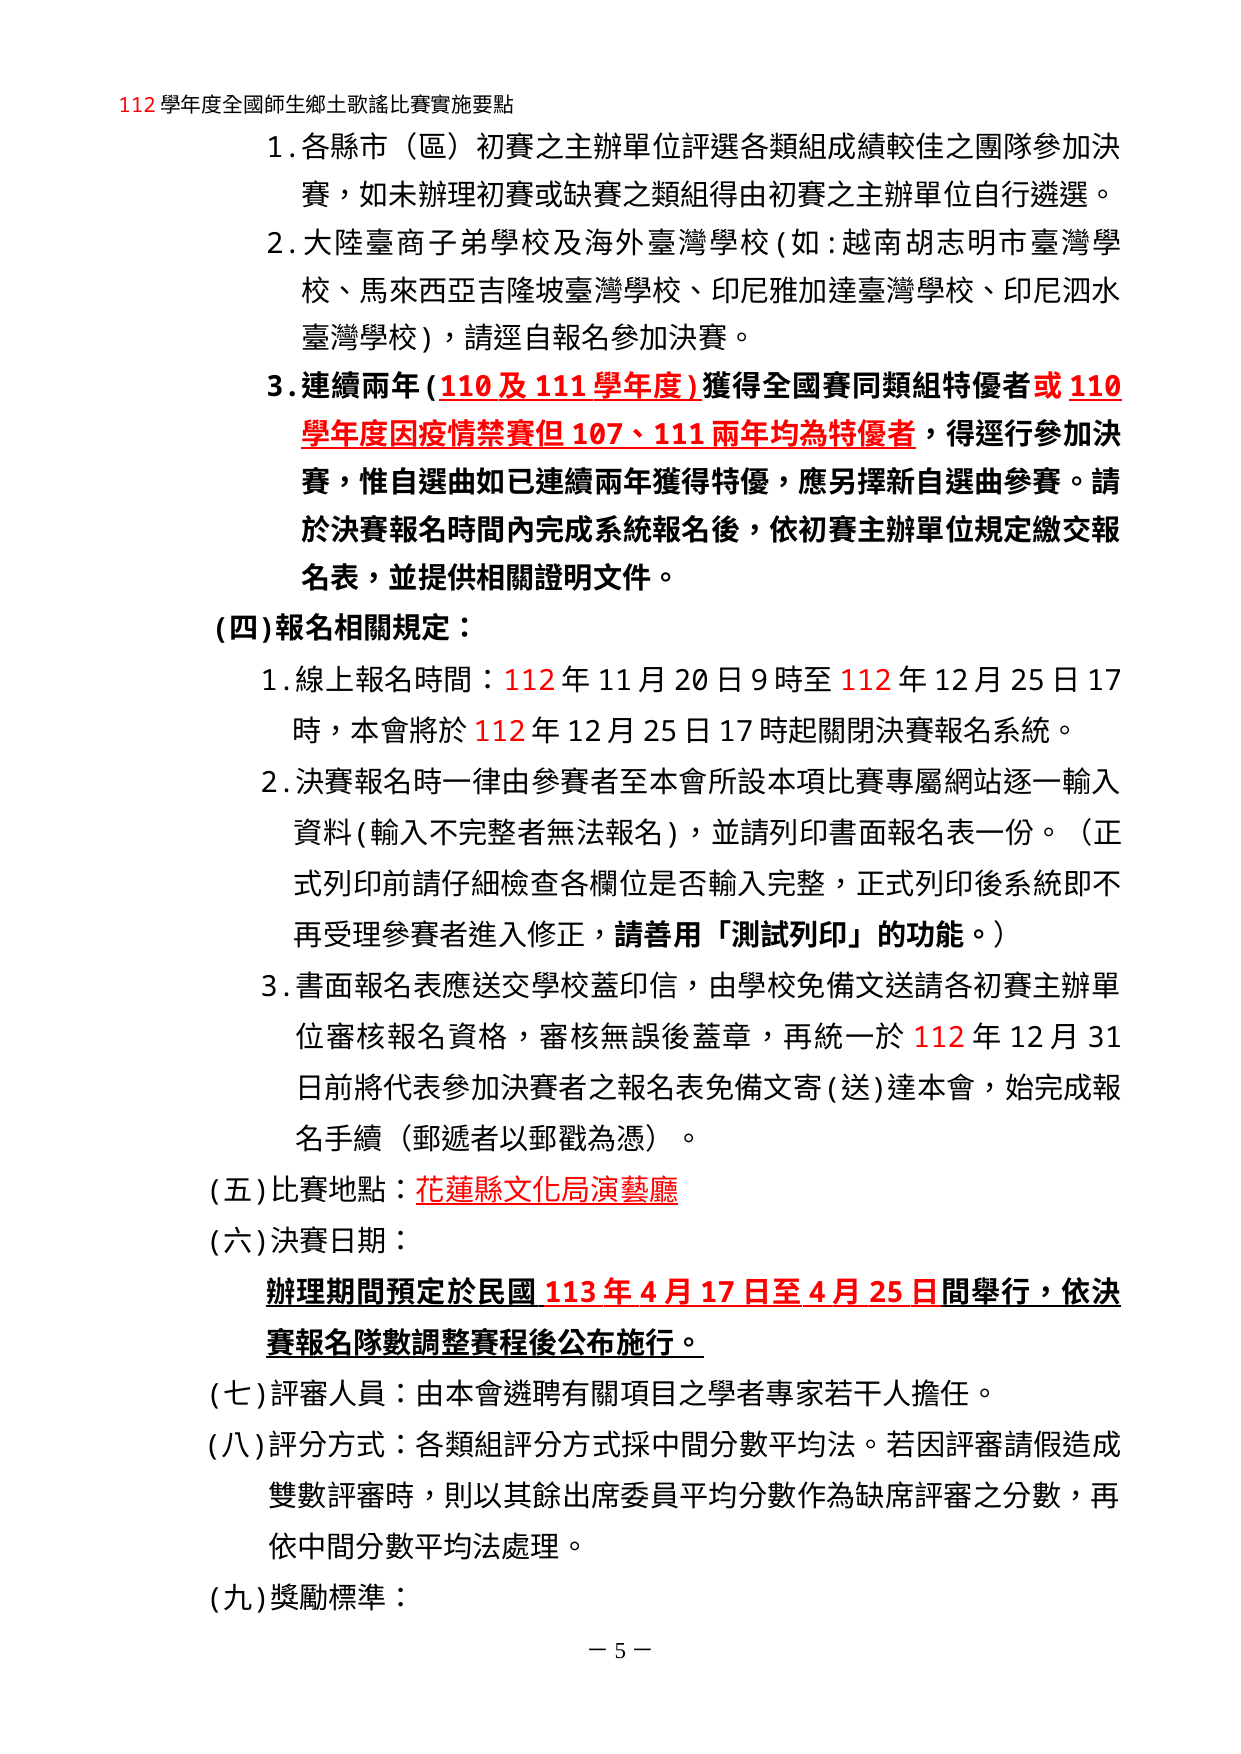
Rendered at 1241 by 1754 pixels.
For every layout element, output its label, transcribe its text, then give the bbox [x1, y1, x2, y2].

text (九)獎勵標準： [176, 1568, 1122, 1619]
text (八)評分方式：各類組評分方式採中間分數平均法。若因評審請假造成雙數評審時，則以其餘出席委員平均分數作為缺席評審之分數，再依中間分數平均法處理。 [174, 1415, 1122, 1568]
text (四)報名相關規定： [176, 598, 1122, 649]
text (七)評審人員：由本會遴聘有關項目之學者專家若干人擔任。 [176, 1364, 1122, 1415]
text (五)比賽地點：花蓮縣文化局演藝廳 [176, 1159, 1122, 1211]
text 3.書面報名表應送交學校蓋印信，由學校免備文送請各初賽主辦單位審核報名資格，審核無誤後蓋章，再統一於112年12月31日前將代表參加決賽者之報名表免備文寄(送)達本會，始完成報名手續（郵遞者以郵戳為憑）。 [260, 955, 1122, 1159]
text 1.線上報名時間：112年11月20日9時至112年12月25日17時，本會將於112年12月25日17時起關閉決賽報名系統。 [260, 649, 1122, 751]
text 辦理期間預定於民國113年4月17日至4月25日間舉行，依決賽報名隊數調整賽程後公布施行。 [266, 1262, 1122, 1364]
text 1.各縣市（區）初賽之主辦單位評選各類組成績較佳之團隊參加決賽，如未辦理初賽或缺賽之類組得由初賽之主辦單位自行遴選。 [266, 119, 1122, 215]
text 3.連續兩年(110及111學年度)獲得全國賽同類組特優者或110學年度因疫情禁賽但107、111兩年均為特優者，得逕行參加決賽，惟自選曲如已連續兩年獲得特優，應另擇新自選曲參賽。請於決賽報名時間內完成系統報名後，依初賽主辦單位規定繳交報名表，並提供相關證明文件。 [266, 358, 1122, 598]
text 2.決賽報名時一律由參賽者至本會所設本項比賽專屬網站逐一輸入資料(輸入不完整者無法報名)，並請列印書面報名表一份。（正式列印前請仔細檢查各欄位是否輸入完整，正式列印後系統即不再受理參賽者進入修正，請善用「測試列印」的功能。） [260, 751, 1122, 955]
text 2.大陸臺商子弟學校及海外臺灣學校(如:越南胡志明市臺灣學校、馬來西亞吉隆坡臺灣學校、印尼雅加達臺灣學校、印尼泗水臺灣學校)，請逕自報名參加決賽。 [266, 215, 1122, 358]
text (六)決賽日期： [176, 1211, 1122, 1262]
